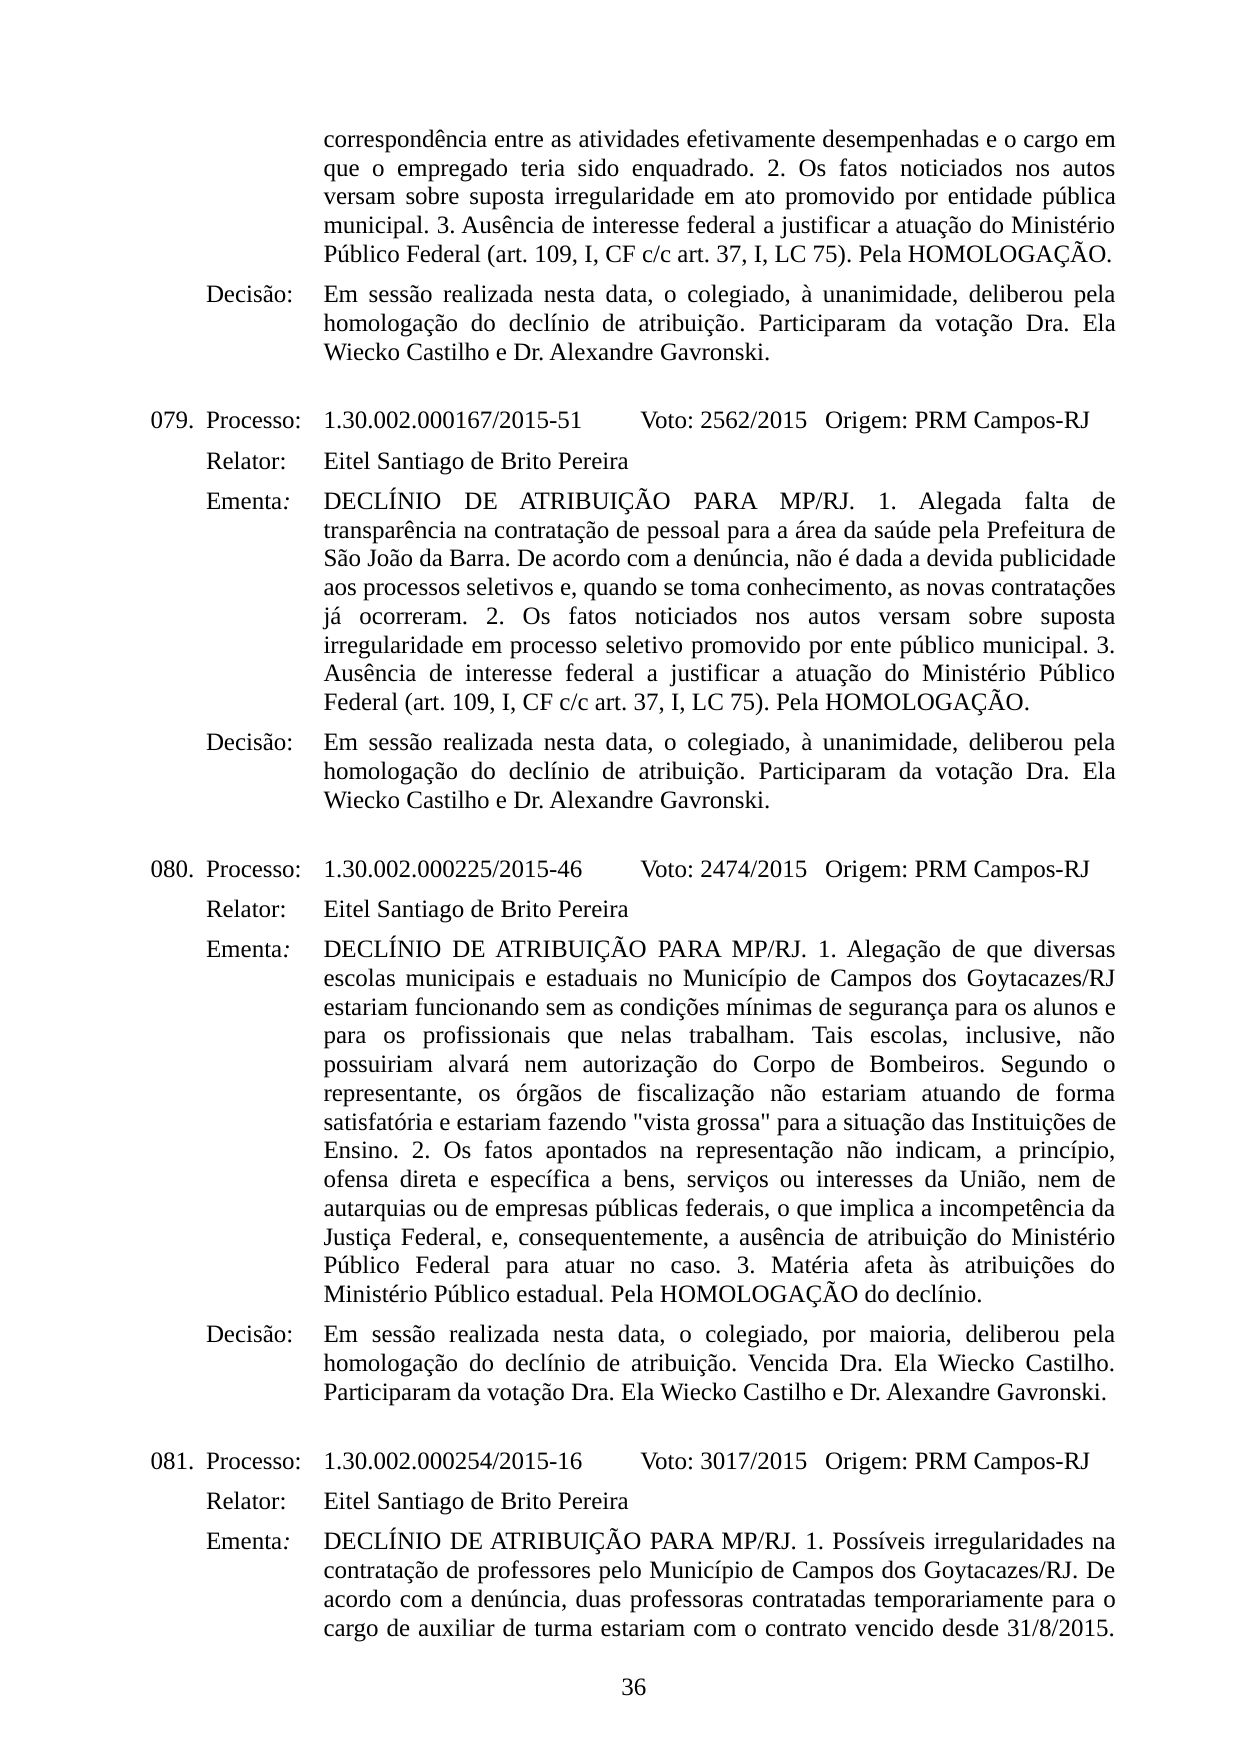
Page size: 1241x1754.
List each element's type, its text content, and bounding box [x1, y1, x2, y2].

table_cell Relator: [200, 440, 318, 480]
table_cell [145, 118, 200, 273]
table_header Origem: PRM Campos-RJ [819, 848, 1122, 888]
table_cell Em sessão realizada nesta data, o colegiado, à unanimidade, deliberou pela homologação do declínio de atribuição. Participaram da votação Dra. Ela Wiecko Castilho e Dr. Alexandre Gavronski. [318, 273, 1122, 371]
table_cell Eitel Santiago de Brito Pereira [318, 888, 1122, 928]
table_cell Ementa: [200, 1521, 318, 1647]
table_cell [145, 480, 200, 722]
table_cell Decisão: [200, 1314, 318, 1411]
table_cell DECLÍNIO DE ATRIBUIÇÃO PARA MP/RJ. 1. Alegada falta de transparência na contratação de pessoal para a área da saúde pela Prefeitura de São João da Barra. De acordo com a denúncia, não é dada a devida publicidade aos processos seletivos e, quando se toma conhecimento, as novas contratações já ocorreram. 2. Os fatos noticiados nos autos versam sobre suposta irregularidade em processo seletivo promovido por ente público municipal. 3. Ausência de interesse federal a justificar a atuação do Ministério Público Federal (art. 109, I, CF c/c art. 37, I, LC 75). Pela HOMOLOGAÇÃO. [318, 480, 1122, 722]
table_cell [145, 1314, 200, 1411]
table_header Processo: [200, 400, 318, 440]
table_header Voto: 3017/2015 [635, 1440, 819, 1480]
table_header Origem: PRM Campos-RJ [819, 400, 1122, 440]
table_cell DECLÍNIO DE ATRIBUIÇÃO PARA MP/RJ. 1. Possíveis irregularidades na contratação de professores pelo Município de Campos dos Goytacazes/RJ. De acordo com a denúncia, duas professoras contratadas temporariamente para o cargo de auxiliar de turma estariam com o contrato vencido desde 31/8/2015. [318, 1521, 1122, 1647]
table_cell Eitel Santiago de Brito Pereira [318, 440, 1122, 480]
table_cell Decisão: [200, 722, 318, 819]
table_cell [145, 440, 200, 480]
table_cell Decisão: [200, 273, 318, 371]
table_header Voto: 2562/2015 [635, 400, 819, 440]
table_cell Em sessão realizada nesta data, o colegiado, à unanimidade, deliberou pela homologação do declínio de atribuição. Participaram da votação Dra. Ela Wiecko Castilho e Dr. Alexandre Gavronski. [318, 722, 1122, 819]
table_header Processo: [200, 1440, 318, 1480]
table_header 081. [145, 1440, 200, 1480]
table_header 080. [145, 848, 200, 888]
table_header 1.30.002.000254/2015-16 [318, 1440, 634, 1480]
table_cell [145, 888, 200, 928]
table_cell Relator: [200, 888, 318, 928]
table_cell DECLÍNIO DE ATRIBUIÇÃO PARA MP/RJ. 1. Alegação de que diversas escolas municipais e estaduais no Município de Campos dos Goytacazes/RJ estariam funcionando sem as condições mínimas de segurança para os alunos e para os profissionais que nelas trabalham. Tais escolas, inclusive, não possuiriam alvará nem autorização do Corpo de Bombeiros. Segundo o representante, os órgãos de fiscalização não estariam atuando de forma satisfatória e estariam fazendo "vista grossa" para a situação das Instituições de Ensino. 2. Os fatos apontados na representação não indicam, a princípio, ofensa direta e específica a bens, serviços ou interesses da União, nem de autarquias ou de empresas públicas federais, o que implica a incompetência da Justiça Federal, e, consequentemente, a ausência de atribuição do Ministério Público Federal para atuar no caso. 3. Matéria afeta às atribuições do Ministério Público estadual. Pela HOMOLOGAÇÃO do declínio. [318, 929, 1122, 1314]
table_header Origem: PRM Campos-RJ [819, 1440, 1122, 1480]
table_header 1.30.002.000225/2015-46 [318, 848, 634, 888]
table_cell [200, 118, 318, 273]
table_header 079. [145, 400, 200, 440]
table_cell Em sessão realizada nesta data, o colegiado, por maioria, deliberou pela homologação do declínio de atribuição. Vencida Dra. Ela Wiecko Castilho. Participaram da votação Dra. Ela Wiecko Castilho e Dr. Alexandre Gavronski. [318, 1314, 1122, 1411]
table_cell Relator: [200, 1480, 318, 1521]
table_cell [145, 273, 200, 371]
table_cell [145, 722, 200, 819]
table_cell [145, 1521, 200, 1647]
table_cell [145, 929, 200, 1314]
table_cell Eitel Santiago de Brito Pereira [318, 1480, 1122, 1521]
table_header Voto: 2474/2015 [635, 848, 819, 888]
table_cell correspondência entre as atividades efetivamente desempenhadas e o cargo em que o empregado teria sido enquadrado. 2. Os fatos noticiados nos autos versam sobre suposta irregularidade em ato promovido por entidade pública municipal. 3. Ausência de interesse federal a justificar a atuação do Ministério Público Federal (art. 109, I, CF c/c art. 37, I, LC 75). Pela HOMOLOGAÇÃO. [318, 118, 1122, 273]
table_cell Ementa: [200, 480, 318, 722]
table_cell [145, 1480, 200, 1521]
table_header Processo: [200, 848, 318, 888]
table_cell Ementa: [200, 929, 318, 1314]
table_header 1.30.002.000167/2015-51 [318, 400, 634, 440]
